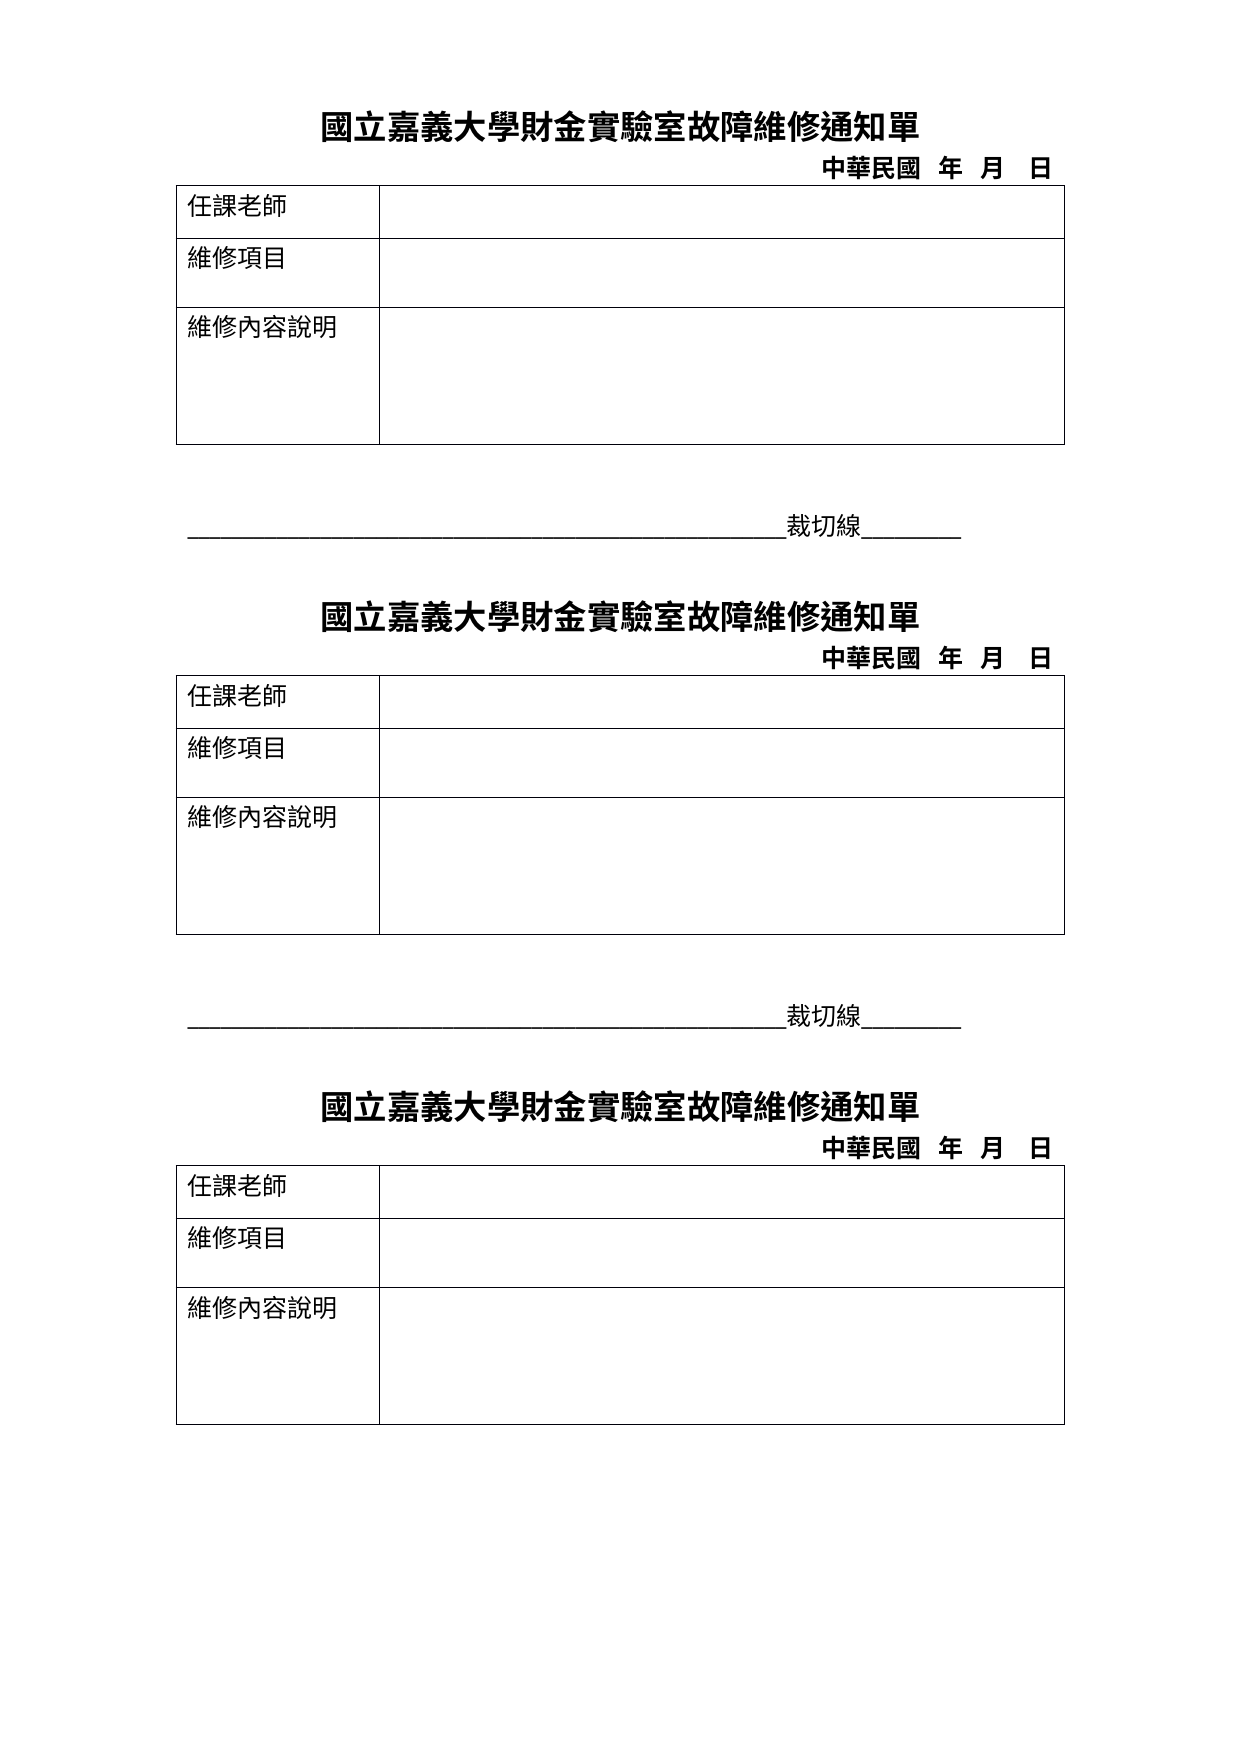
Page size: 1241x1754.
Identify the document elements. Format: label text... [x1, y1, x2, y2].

text ______________________________________________________裁切線_________ [187, 495, 1053, 545]
table_cell [380, 1288, 1064, 1424]
table_cell 維修內容說明 [177, 798, 379, 934]
table_cell 維修內容說明 [177, 1288, 379, 1424]
table_cell [380, 798, 1064, 934]
text 中華民國 年 月 日 [187, 149, 1053, 185]
table_header 任課老師 [177, 186, 379, 238]
table_cell 維修項目 [177, 729, 379, 797]
table_cell [380, 239, 1064, 307]
table_cell 維修項目 [177, 1219, 379, 1287]
text 國立嘉義大學財金實驗室故障維修通知單 [187, 1081, 1053, 1129]
table_header [380, 186, 1064, 238]
text 中華民國 年 月 日 [187, 639, 1053, 675]
table_cell 維修項目 [177, 239, 379, 307]
table_header 任課老師 [177, 676, 379, 728]
text 國立嘉義大學財金實驗室故障維修通知單 [187, 100, 1053, 149]
table_cell 維修內容說明 [177, 308, 379, 444]
text 中華民國 年 月 日 [187, 1129, 1053, 1165]
text 國立嘉義大學財金實驗室故障維修通知單 [187, 591, 1053, 639]
table_header [380, 1166, 1064, 1218]
table_header [380, 676, 1064, 728]
table_cell [380, 1219, 1064, 1287]
table_cell [380, 729, 1064, 797]
table_header 任課老師 [177, 1166, 379, 1218]
text ______________________________________________________裁切線_________ [187, 985, 1053, 1035]
table_cell [380, 308, 1064, 444]
